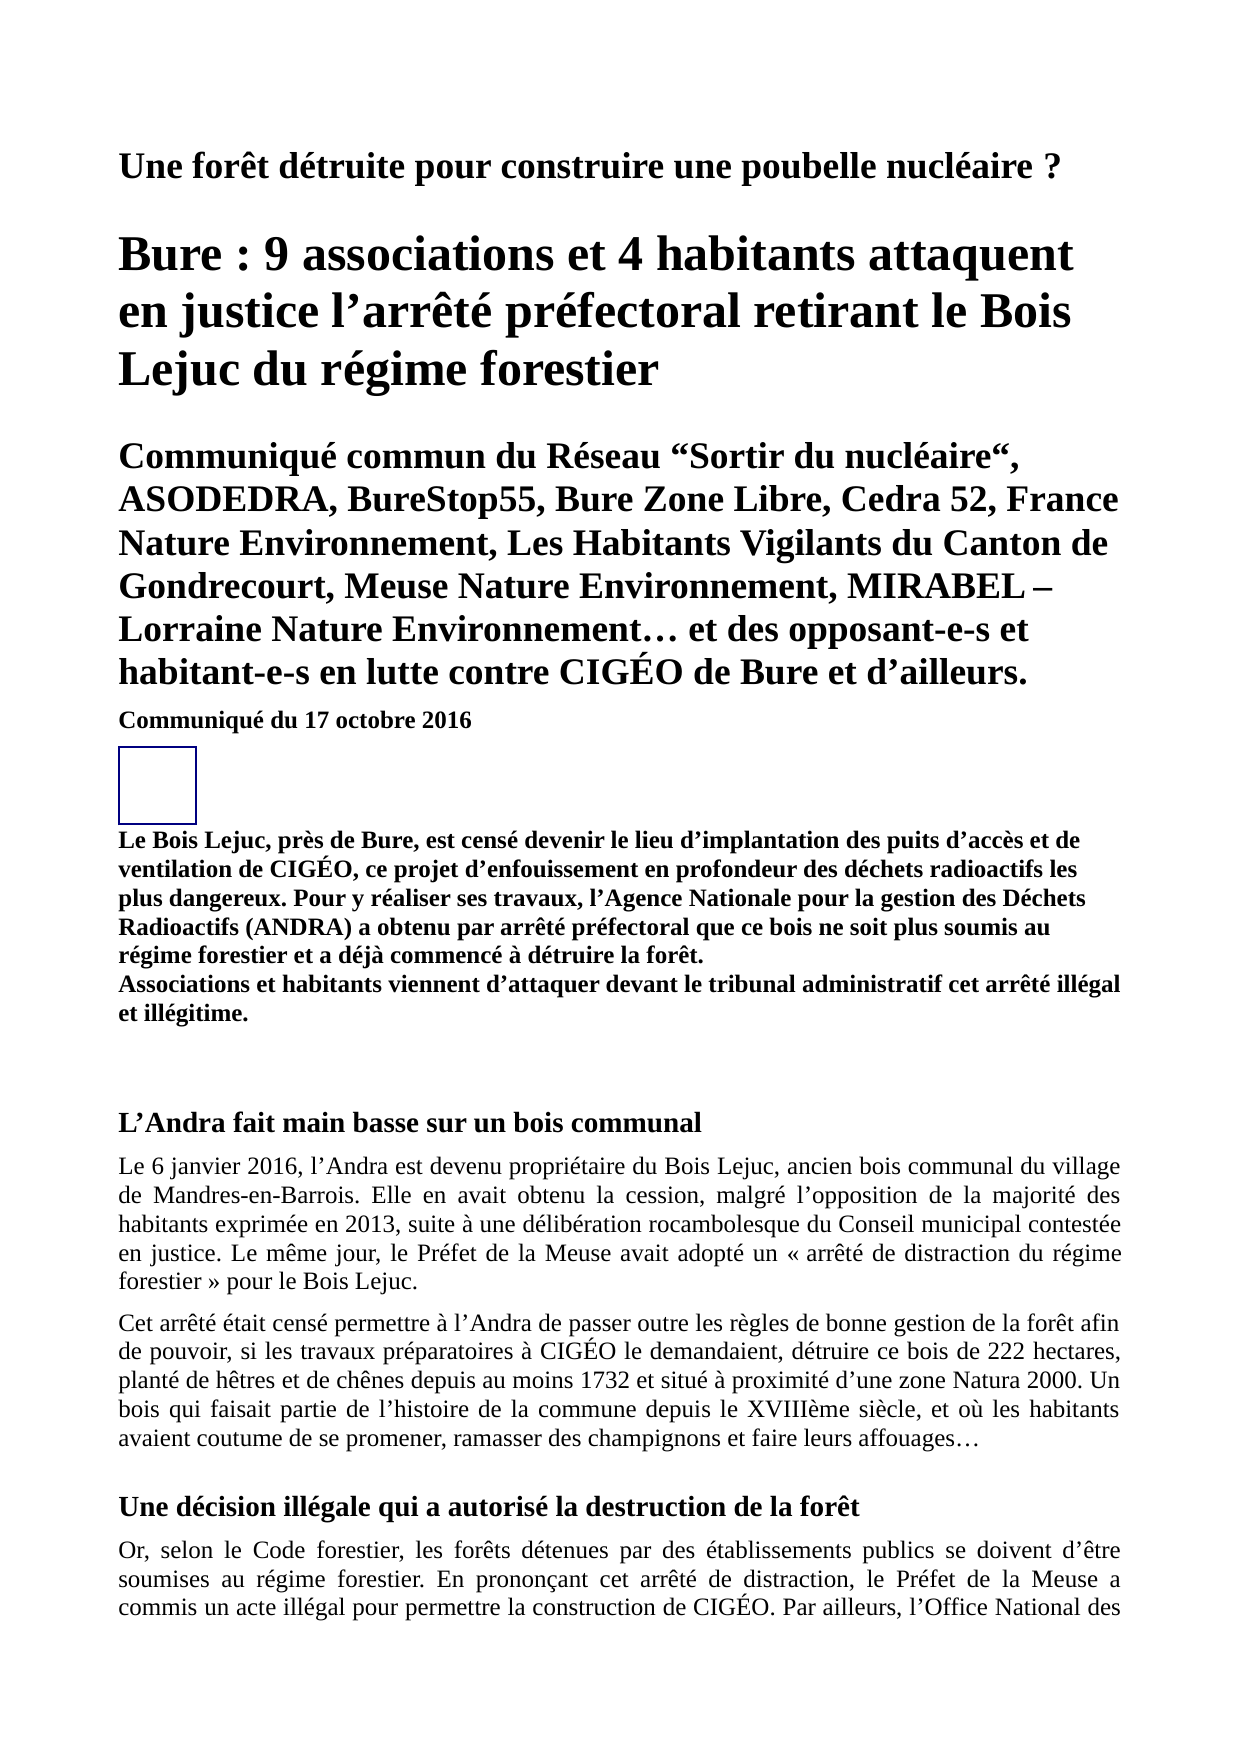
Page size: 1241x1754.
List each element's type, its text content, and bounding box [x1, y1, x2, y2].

text Or, selon le Code forestier, les forêts détenues par des établissements publics se doivent d’être soumises au régime forestier. En prononçant cet arrêté de distraction, le Préfet de la Meuse a commis un acte illégal pour permettre la construction de CIGÉO. Par ailleurs, l’Office National des [118, 1535, 1122, 1621]
text Le 6 janvier 2016, l’Andra est devenu propriétaire du Bois Lejuc, ancien bois communal du village de Mandres-en-Barrois. Elle en avait obtenu la cession, malgré l’opposition de la majorité des habitants exprimée en 2013, suite à une délibération rocambolesque du Conseil municipal contestée en justice. Le même jour, le Préfet de la Meuse avait adopté un « arrêté de distraction du régime forestier » pour le Bois Lejuc. [118, 1151, 1122, 1295]
subtitle Une forêt détruite pour construire une poubelle nucléaire ? [118, 143, 1122, 186]
text Associations et habitants viennent d’attaquer devant le tribunal administratif cet arrêté illégal et illégitime. [118, 969, 1122, 1027]
text Cet arrêté était censé permettre à l’Andra de passer outre les règles de bonne gestion de la forêt afin de pouvoir, si les travaux préparatoires à CIGÉO le demandaient, détruire ce bois de 222 hectares, planté de hêtres et de chênes depuis au moins 1732 et situé à proximité d’une zone Natura 2000. Un bois qui faisait partie de l’histoire de la commune depuis le XVIIIème siècle, et où les habitants avaient coutume de se promener, ramasser des champignons et faire leurs affouages… [118, 1308, 1122, 1451]
subtitle Communiqué commun du Réseau “Sortir du nucléaire“, ASODEDRA, BureStop55, Bure Zone Libre, Cedra 52, France Nature Environnement, Les Habitants Vigilants du Canton de Gondrecourt, Meuse Nature Environnement, MIRABEL – Lorraine Nature Environnement… et des opposant-e-s et habitant-e-s en lutte contre CIGÉO de Bure et d’ailleurs. [118, 434, 1122, 692]
text Communiqué du 17 octobre 2016 [118, 705, 1122, 734]
text Le Bois Lejuc, près de Bure, est censé devenir le lieu d’implantation des puits d’accès et de ventilation de CIGÉO, ce projet d’enfouissement en profondeur des déchets radioactifs les plus dangereux. Pour y réaliser ses travaux, l’Agence Nationale pour la gestion des Déchets Radioactifs (ANDRA) a obtenu par arrêté préfectoral que ce bois ne soit plus soumis au régime forestier et a déjà commencé à détruire la forêt. [118, 825, 1117, 969]
subtitle Une décision illégale qui a autorisé la destruction de la forêt [118, 1489, 1122, 1522]
subtitle L’Andra fait main basse sur un bois communal [118, 1105, 1122, 1139]
subtitle Bure : 9 associations et 4 habitants attaquent en justice l’arrêté préfectoral retirant le Bois Lejuc du régime forestier [118, 224, 1122, 396]
